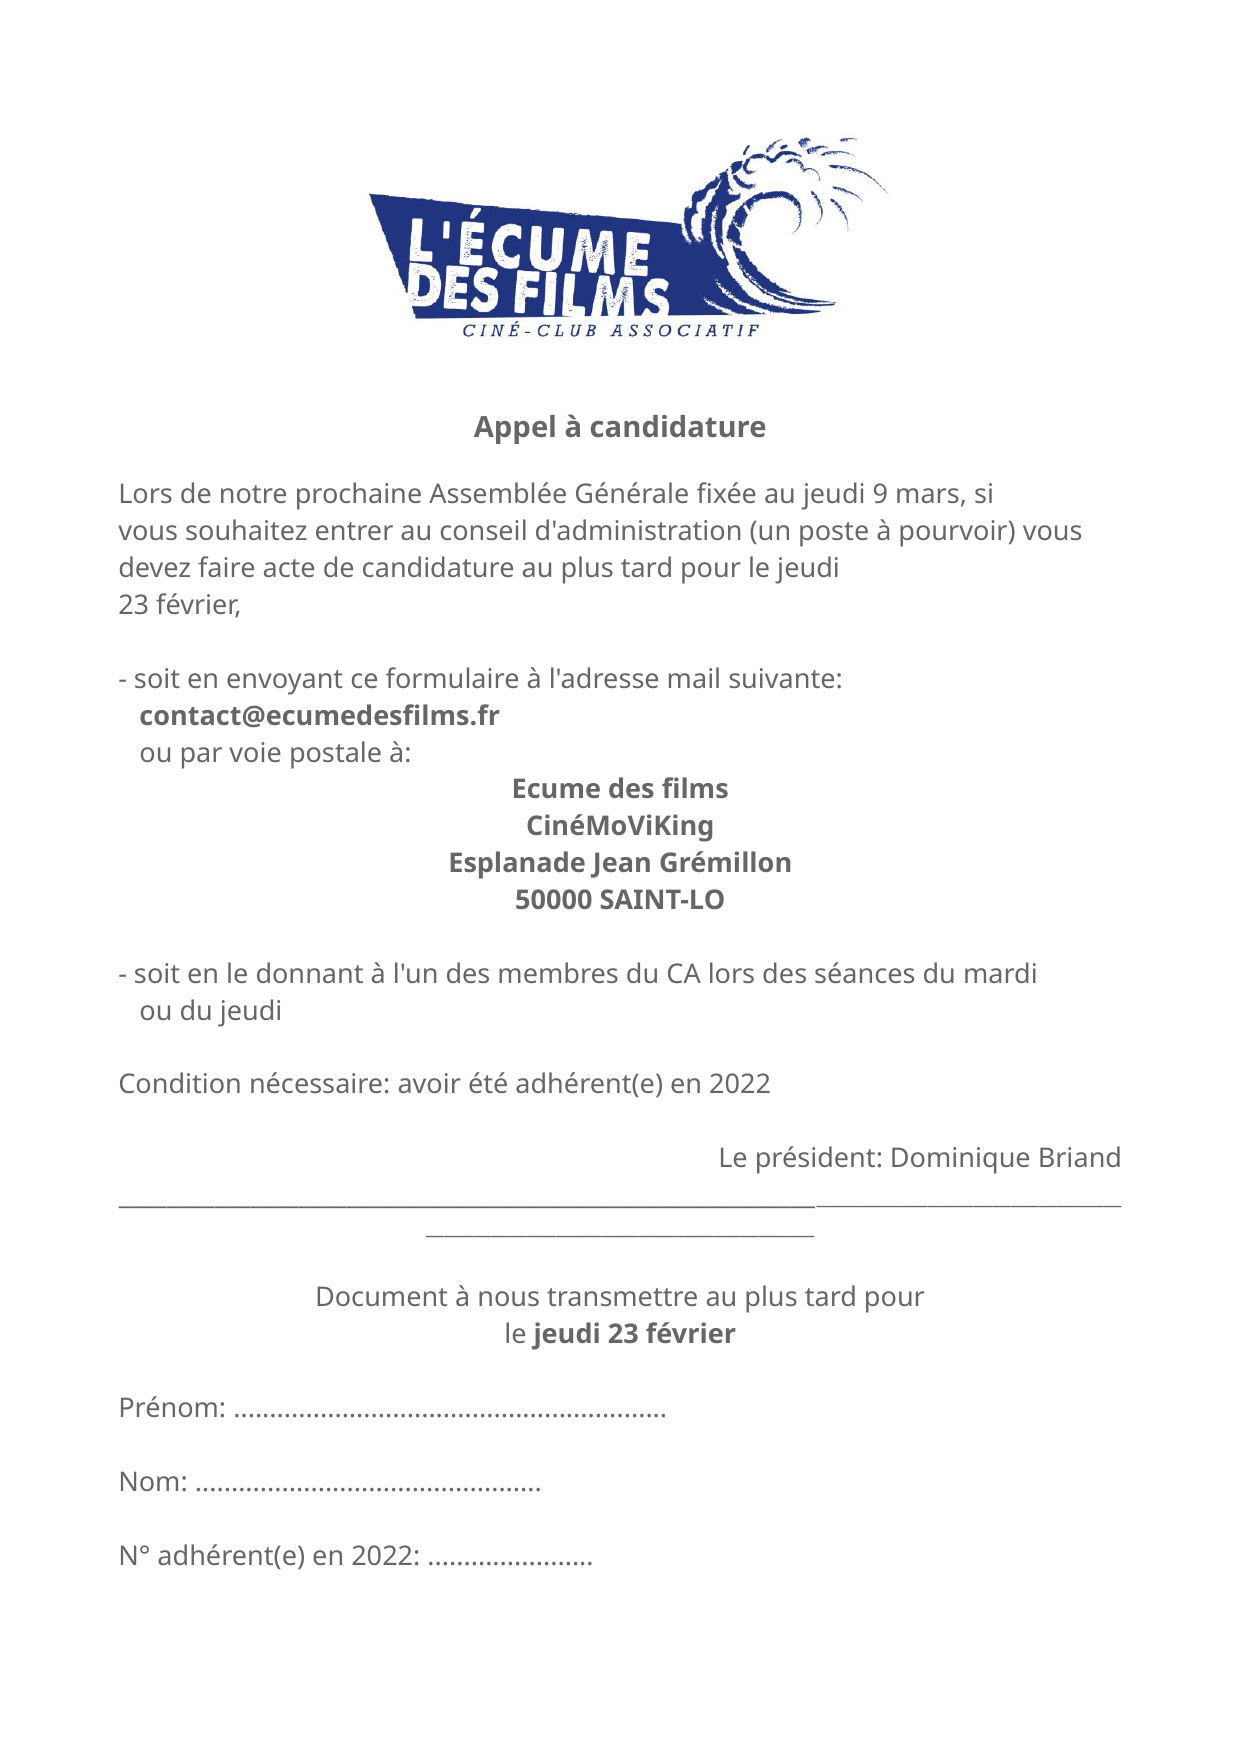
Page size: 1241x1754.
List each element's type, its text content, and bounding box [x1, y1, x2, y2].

text 23 février, [118, 586, 1122, 622]
text CinéMoViKing [118, 807, 1122, 844]
text - soit en envoyant ce formulaire à l'adresse mail suivante: [118, 659, 1122, 696]
text ou par voie postale à: [118, 733, 1122, 770]
text vous souhaitez entrer au conseil d'administration (un poste à pourvoir) vous devez faire acte de candidature au plus tard pour le jeudi [118, 512, 1122, 586]
text le jeudi 23 février [118, 1315, 1122, 1352]
picture [325, 118, 916, 349]
text Ecume des films [118, 770, 1122, 807]
text _____________________________________________________________________________________________________________________________________ [118, 1176, 1122, 1241]
text Esplanade Jean Grémillon [118, 844, 1122, 881]
text Lors de notre prochaine Assemblée Générale fixée au jeudi 9 mars, si [118, 475, 1122, 512]
text Document à nous transmettre au plus tard pour [118, 1278, 1122, 1315]
text contact@ecumedesfilms.fr [118, 696, 1122, 733]
text Nom: ................................................ [118, 1462, 1122, 1499]
text Condition nécessaire: avoir été adhérent(e) en 2022 [118, 1065, 1122, 1102]
text Prénom: ............................................................ [118, 1388, 1122, 1425]
text - soit en le donnant à l'un des membres du CA lors des séances du mardi [118, 954, 1122, 991]
text 50000 SAINT-LO [118, 881, 1122, 917]
text N° adhérent(e) en 2022: ....................... [118, 1536, 1122, 1573]
text Appel à candidature [118, 407, 1122, 446]
text ou du jeudi [118, 991, 1122, 1028]
text Le président: Dominique Briand [118, 1139, 1122, 1176]
